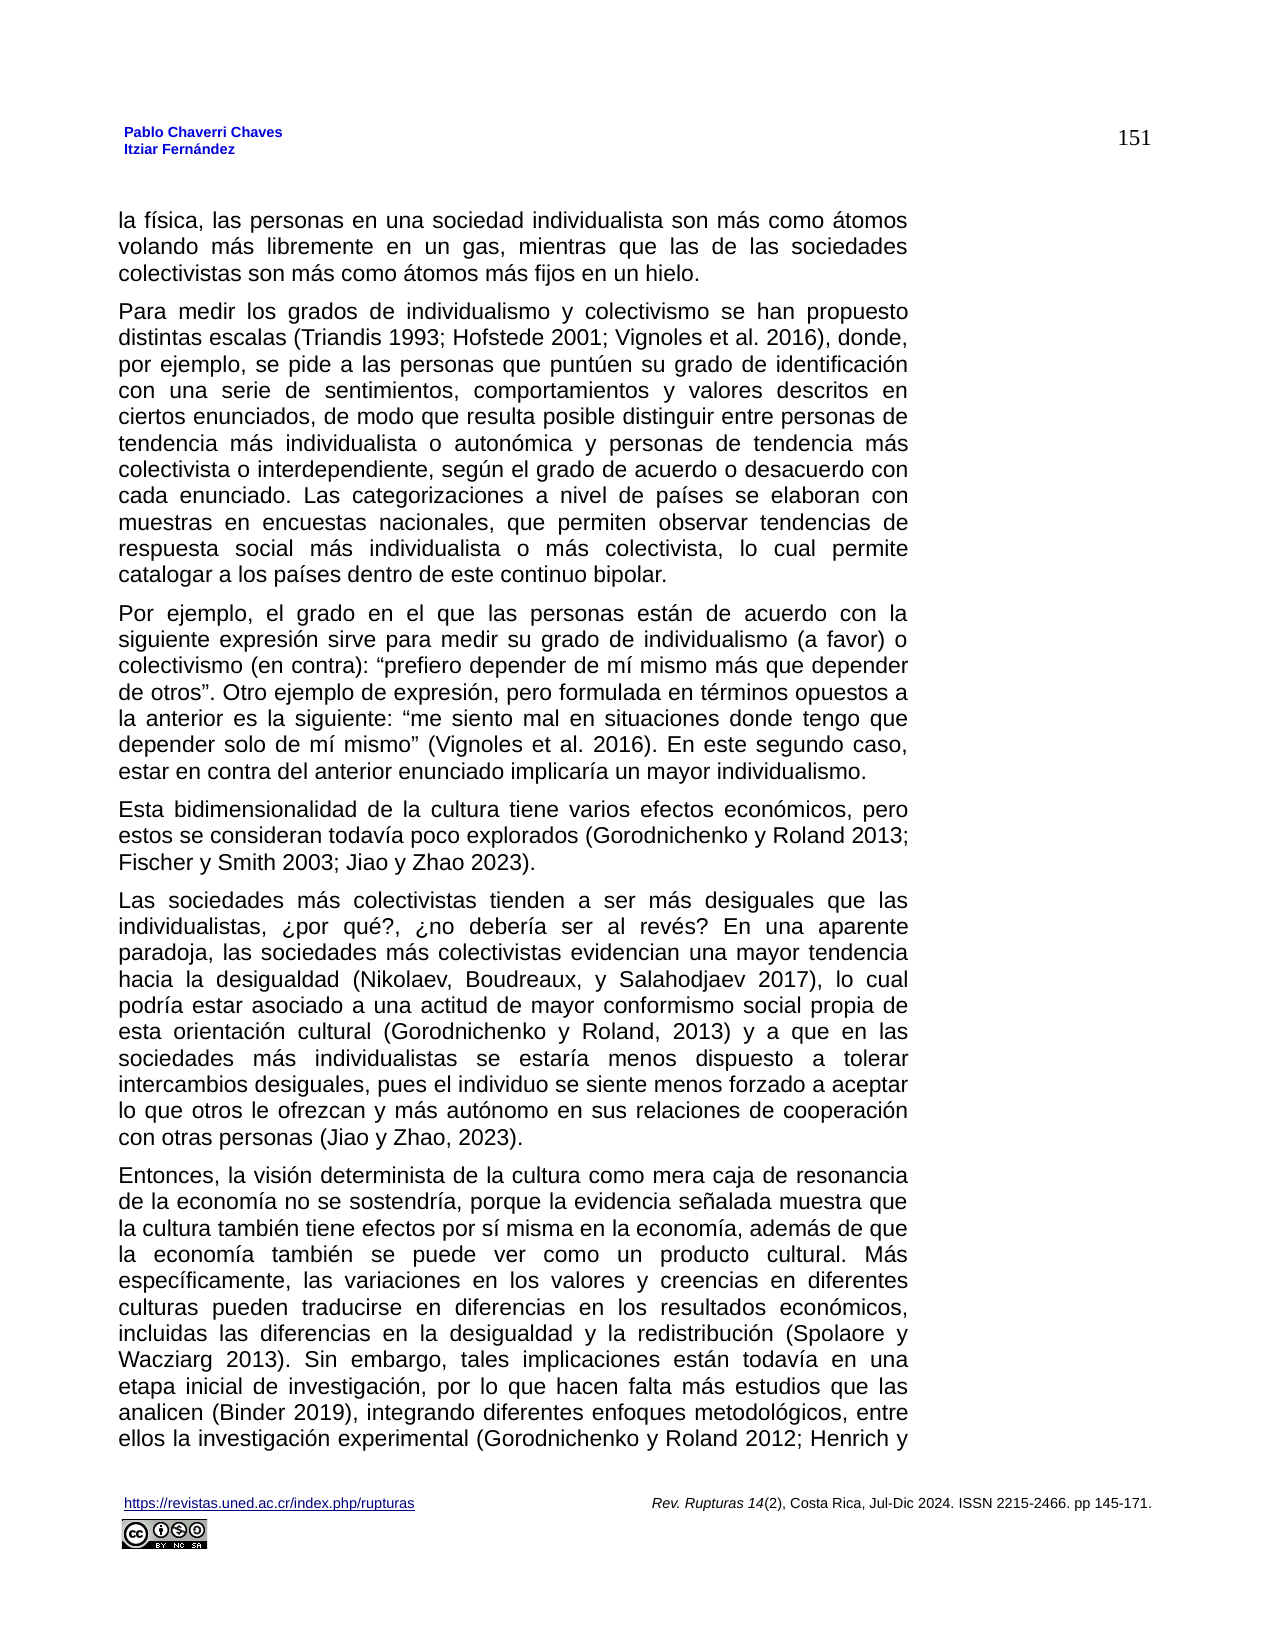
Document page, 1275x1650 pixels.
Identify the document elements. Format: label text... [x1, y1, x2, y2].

picture [121, 1519, 208, 1549]
text Para medir los grados de individualismo y colectivismo se han propuesto distintas escalas (Triandis 1993; Hofstede 2001; Vignoles et al. 2016), donde, por ejemplo, se pide a las personas que puntúen su grado de identificación con una serie de sentimientos, comportamientos y valores descritos en ciertos enunciados, de modo que resulta posible distinguir entre personas de tendencia más individualista o autonómica y personas de tendencia más colectivista o interdependiente, según el grado de acuerdo o desacuerdo con cada enunciado. Las categorizaciones a nivel de países se elaboran con muestras en encuestas nacionales, que permiten observar tendencias de respuesta social más individualista o más colectivista, lo cual permite catalogar a los países dentro de este continuo bipolar. [118, 298, 909, 588]
text Por ejemplo, el grado en el que las personas están de acuerdo con la siguiente expresión sirve para medir su grado de individualismo (a favor) o colectivismo (en contra): “prefiero depender de mí mismo más que depender de otros”. Otro ejemplo de expresión, pero formulada en términos opuestos a la anterior es la siguiente: “me siento mal en situaciones donde tengo que depender solo de mí mismo” (Vignoles et al. 2016). En este segundo caso, estar en contra del anterior enunciado implicaría un mayor individualismo. [118, 599, 909, 784]
text la física, las personas en una sociedad individualista son más como átomos volando más libremente en un gas, mientras que las de las sociedades colectivistas son más como átomos más fijos en un hielo. [118, 207, 909, 286]
text Esta bidimensionalidad de la cultura tiene varios efectos económicos, pero estos se consideran todavía poco explorados (Gorodnichenko y Roland 2013; Fischer y Smith 2003; Jiao y Zhao 2023). [118, 796, 909, 875]
text Las sociedades más colectivistas tienden a ser más desiguales que las individualistas, ¿por qué?, ¿no debería ser al revés? En una aparente paradoja, las sociedades más colectivistas evidencian una mayor tendencia hacia la desigualdad (Nikolaev, Boudreaux, y Salahodjaev 2017), lo cual podría estar asociado a una actitud de mayor conformismo social propia de esta orientación cultural (Gorodnichenko y Roland, 2013) y a que en las sociedades más individualistas se estaría menos dispuesto a tolerar intercambios desiguales, pues el individuo se siente menos forzado a aceptar lo que otros le ofrezcan y más autónomo en sus relaciones de cooperación con otras personas (Jiao y Zhao, 2023). [118, 887, 909, 1150]
text Entonces, la visión determinista de la cultura como mera caja de resonancia de la economía no se sostendría, porque la evidencia señalada muestra que la cultura también tiene efectos por sí misma en la economía, además de que la economía también se puede ver como un producto cultural. Más específicamente, las variaciones en los valores y creencias en diferentes culturas pueden traducirse en diferencias en los resultados económicos, incluidas las diferencias en la desigualdad y la redistribución (Spolaore y Wacziarg 2013). Sin embargo, tales implicaciones están todavía en una etapa inicial de investigación, por lo que hacen falta más estudios que las analicen (Binder 2019), integrando diferentes enfoques metodológicos, entre ellos la investigación experimental (Gorodnichenko y Roland 2012; Henrich y [118, 1162, 909, 1452]
